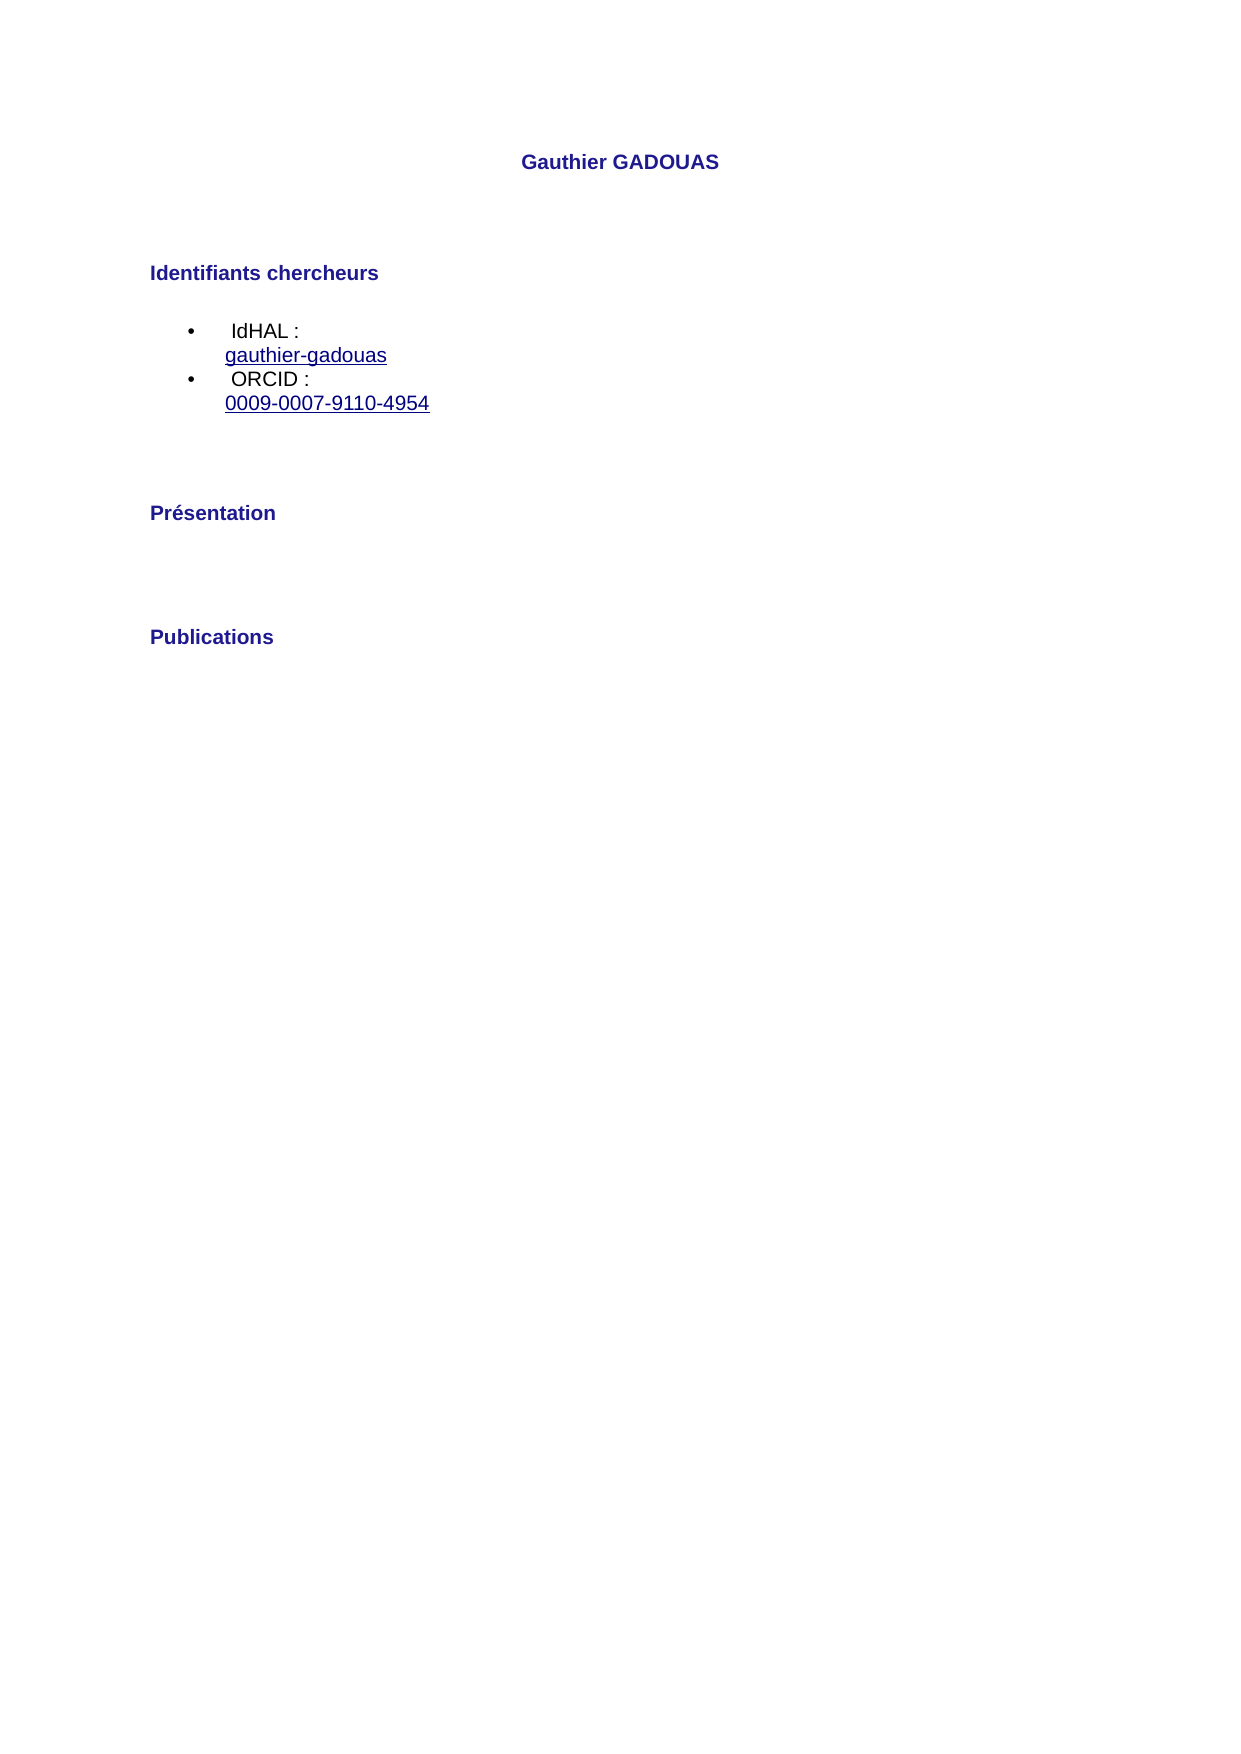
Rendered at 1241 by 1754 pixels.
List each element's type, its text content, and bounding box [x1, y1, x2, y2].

subtitle Identifiants chercheurs [150, 260, 1090, 284]
list IdHAL : [187, 319, 1090, 343]
list gauthier-gadouas [187, 343, 1090, 367]
subtitle Gauthier GADOUAS [150, 150, 1090, 174]
subtitle Publications [150, 625, 1090, 649]
subtitle Présentation [150, 501, 1090, 525]
list ORCID : [187, 367, 1090, 391]
list 0009-0007-9110-4954 [187, 391, 1090, 414]
